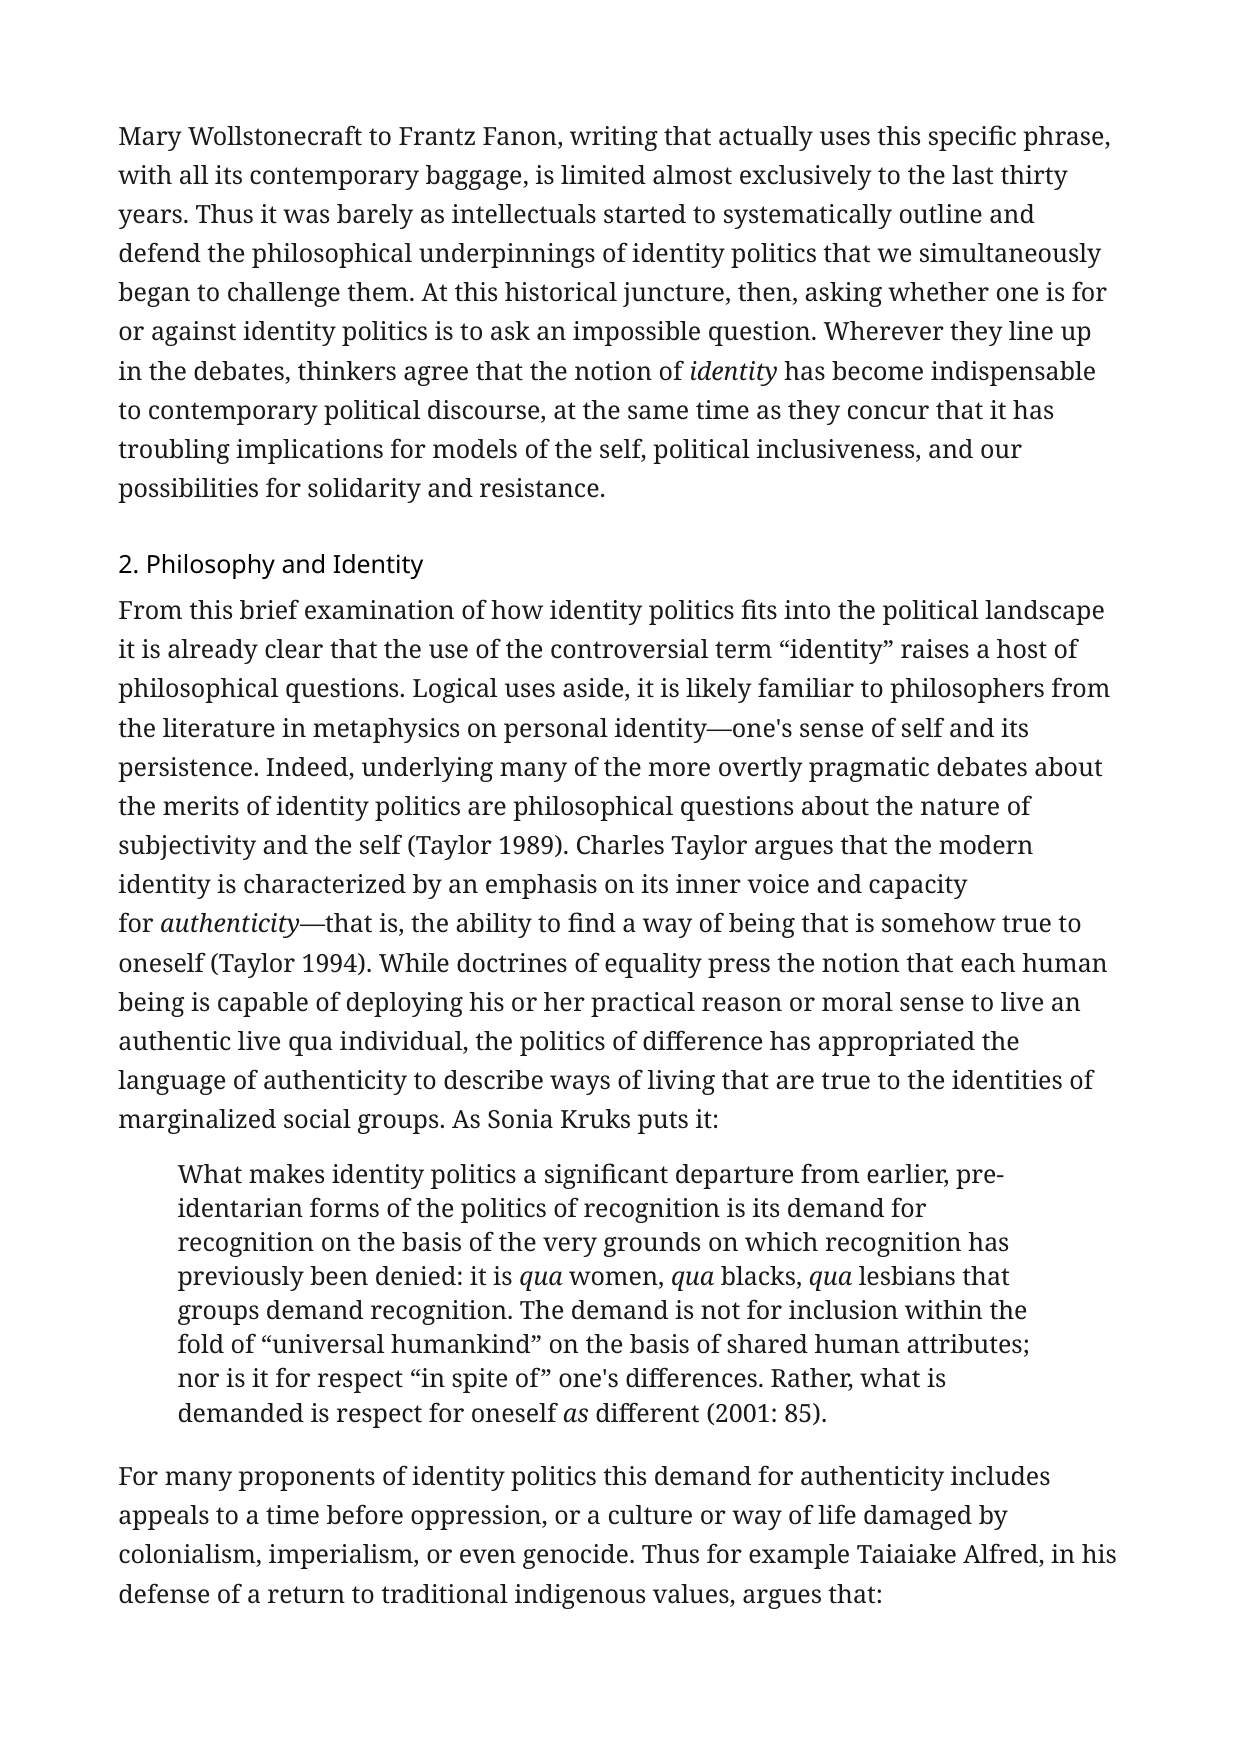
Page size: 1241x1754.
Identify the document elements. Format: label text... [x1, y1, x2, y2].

text Mary Wollstonecraft to Frantz Fanon, writing that actually uses this specific phrase, with all its contemporary baggage, is limited almost exclusively to the last thirty years. Thus it was barely as intellectuals started to systematically outline and defend the philosophical underpinnings of identity politics that we simultaneously began to challenge them. At this historical juncture, then, asking whether one is for or against identity politics is to ask an impossible question. Wherever they line up in the debates, thinkers agree that the notion of identity has become indispensable to contemporary political discourse, at the same time as they concur that it has troubling implications for models of the self, political inclusiveness, and our possibilities for solidarity and resistance. [118, 118, 1122, 505]
text From this brief examination of how identity politics fits into the political landscape it is already clear that the use of the controversial term “identity” raises a host of philosophical questions. Logical uses aside, it is likely familiar to philosophers from the literature in metaphysics on personal identity—one's sense of self and its persistence. Indeed, underlying many of the more overtly pragmatic debates about the merits of identity politics are philosophical questions about the nature of subjectivity and the self (Taylor 1989). Charles Taylor argues that the modern identity is characterized by an emphasis on its inner voice and capacity for authenticity—that is, the ability to find a way of being that is somehow true to oneself (Taylor 1994). While doctrines of equality press the notion that each human being is capable of deploying his or her practical reason or moral sense to live an authentic live qua individual, the politics of difference has appropriated the language of authenticity to describe ways of living that are true to the identities of marginalized social groups. As Sonia Kruks puts it: [118, 593, 1122, 1136]
text What makes identity politics a significant departure from earlier, pre-identarian forms of the politics of recognition is its demand for recognition on the basis of the very grounds on which recognition has previously been denied: it is qua women, qua blacks, qua lesbians that groups demand recognition. The demand is not for inclusion within the fold of “universal humankind” on the basis of shared human attributes; nor is it for respect “in spite of” one's differences. Rather, what is demanded is respect for oneself as different (2001: 85). [177, 1157, 1063, 1429]
subtitle 2. Philosophy and Identity [118, 546, 1122, 580]
text For many proponents of identity politics this demand for authenticity includes appeals to a time before oppression, or a culture or way of life damaged by colonialism, imperialism, or even genocide. Thus for example Taiaiake Alfred, in his defense of a return to traditional indigenous values, argues that: [118, 1459, 1122, 1610]
